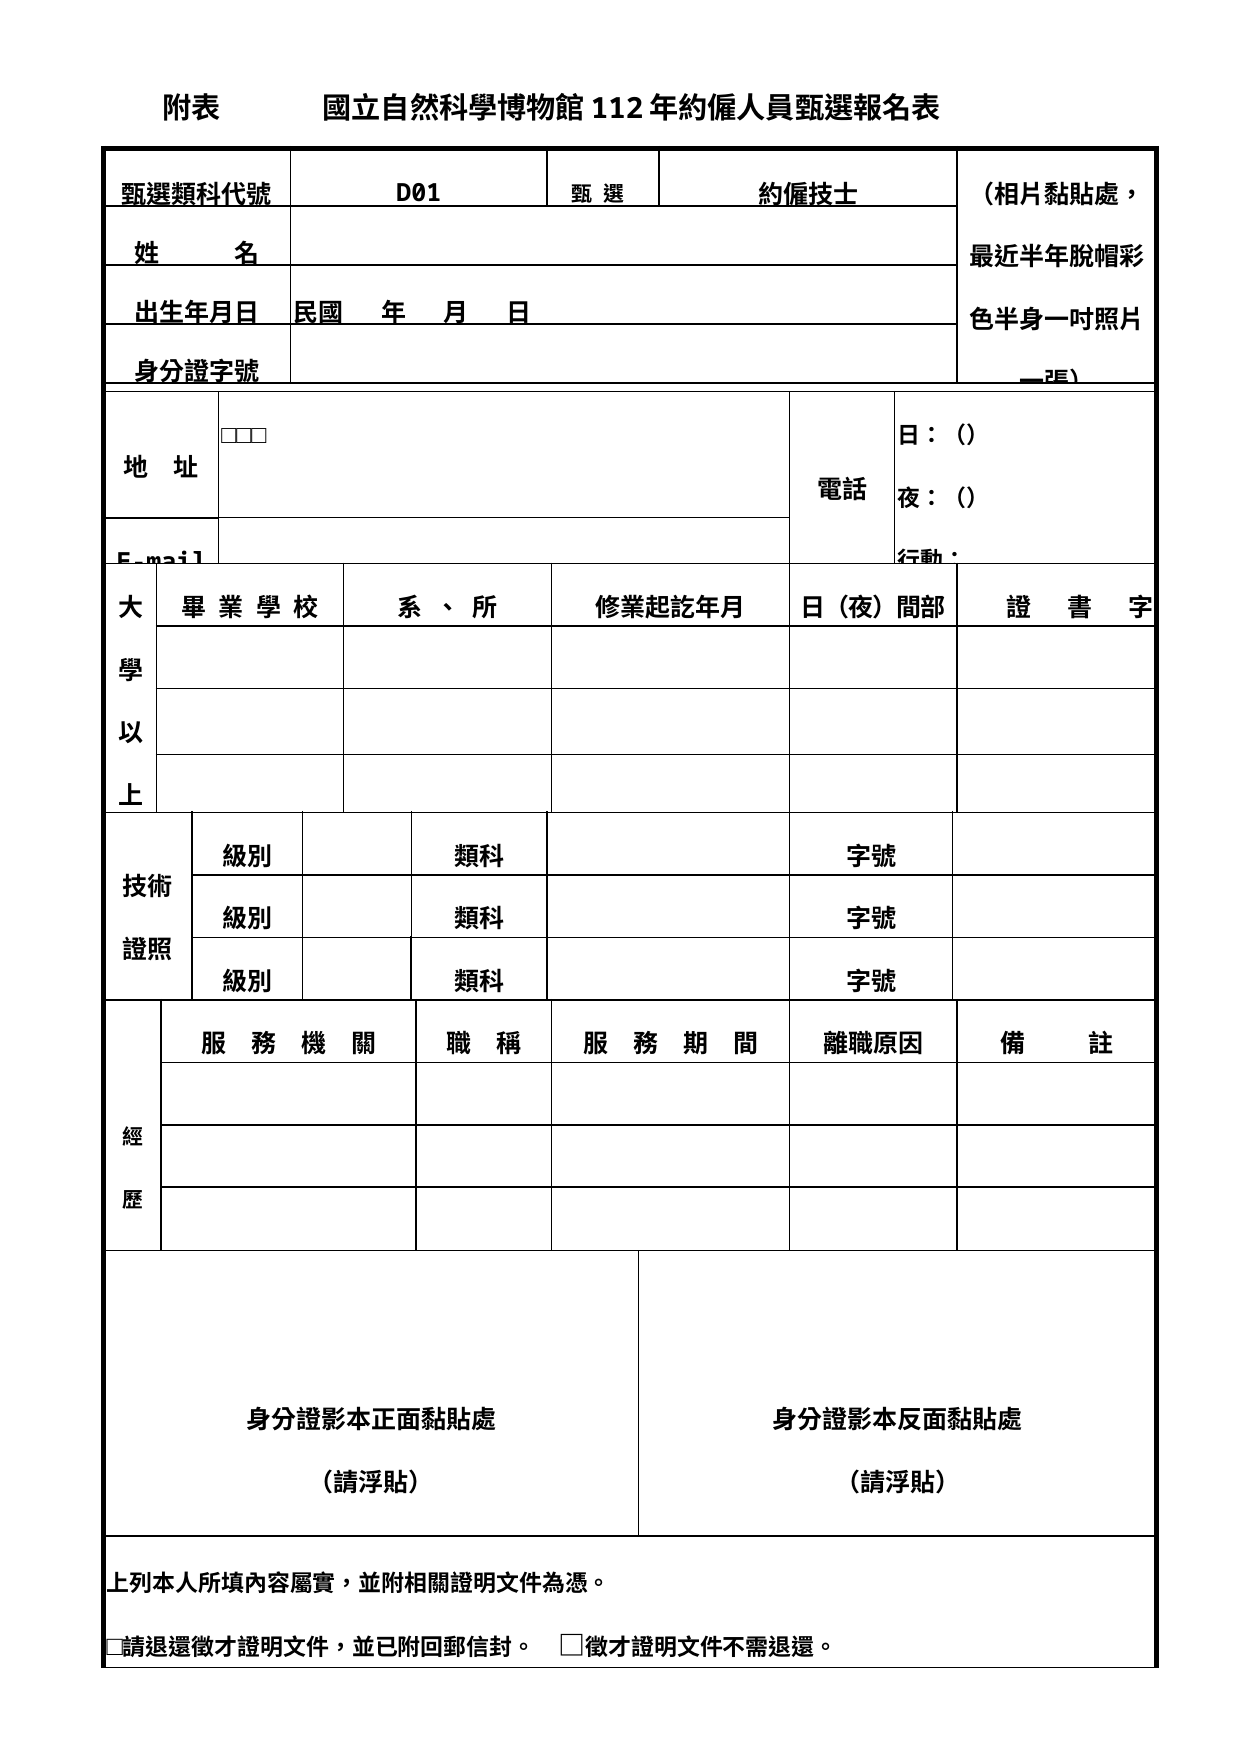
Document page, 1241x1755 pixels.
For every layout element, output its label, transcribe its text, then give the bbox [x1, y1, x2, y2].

table_cell 字號 [790, 813, 952, 874]
table_cell 離職原因 [790, 1001, 956, 1061]
table_cell [291, 325, 956, 382]
table_cell [552, 627, 789, 688]
table_cell [106, 384, 1154, 391]
table_cell [790, 755, 956, 811]
table_cell 系 、 所 [344, 564, 551, 625]
table_cell [953, 876, 1154, 936]
table_cell E-mail [106, 519, 218, 563]
table_cell 出生年月日 [106, 266, 290, 323]
table_header （相片黏貼處，最近半年脫帽彩色半身一吋照片一張） [958, 151, 1154, 382]
table_cell [552, 1188, 789, 1250]
table_cell [790, 1126, 956, 1186]
table_cell 畢 業 學 校 [157, 564, 343, 625]
table_cell [958, 689, 1154, 754]
table_cell 身分證字號 [106, 325, 290, 382]
table_cell 字號 [790, 938, 952, 999]
table_cell [162, 1126, 415, 1186]
table_header 甄選類科代號 [106, 151, 290, 205]
table_cell [303, 876, 411, 936]
table_cell 服 務 機 關 [162, 1001, 415, 1061]
table_header D01 [291, 151, 546, 205]
table_cell [958, 1063, 1154, 1124]
table_cell [417, 1188, 551, 1250]
table_cell [790, 1063, 956, 1124]
table_cell [344, 755, 551, 811]
table_cell [552, 755, 789, 811]
table_cell 字號 [790, 876, 952, 936]
table_cell 地 址 [106, 392, 218, 517]
table_cell [219, 518, 789, 563]
table_cell [303, 813, 411, 874]
table_cell [790, 689, 956, 754]
table_cell 大學以上學歷 [106, 564, 156, 811]
table_cell [303, 938, 410, 999]
table_cell [162, 1188, 415, 1250]
table_cell 類科 [412, 813, 546, 874]
table_cell [552, 1126, 789, 1186]
table_cell 級別 [193, 813, 302, 874]
table_cell 類科 [412, 876, 546, 936]
table_cell 上列本人所填內容屬實，並附相關證明文件為憑。 □請退還徵才證明文件，並已附回郵信封。 □徵才證明文件不需退還。 填表人簽名（蓋章）： 年 月 日 [106, 1537, 1154, 1667]
table_cell [790, 627, 956, 688]
table_cell 服 務 期 間 [552, 1001, 789, 1061]
table_cell [162, 1063, 415, 1124]
table_cell □□□ [219, 392, 789, 517]
table_cell [552, 1063, 789, 1124]
table_cell 姓 名 [106, 207, 290, 264]
table_cell [548, 813, 789, 874]
table_cell [157, 627, 343, 688]
table_cell 技術 證照 [106, 813, 191, 999]
table_cell 修業起訖年月 [552, 564, 789, 625]
table_cell 日（夜）間部 [790, 564, 956, 625]
table_cell 備 註 [958, 1001, 1154, 1061]
table_cell [344, 689, 551, 754]
table_cell [958, 755, 1154, 811]
table_cell [417, 1126, 551, 1186]
table_cell 身分證影本正面黏貼處 （請浮貼） [106, 1251, 638, 1535]
table_cell [953, 938, 1154, 999]
table_cell [548, 938, 789, 999]
table_cell [953, 813, 1154, 874]
table_header 約僱技士 [660, 151, 956, 205]
table_cell [552, 689, 789, 754]
table_cell [548, 876, 789, 936]
table_cell [157, 755, 343, 811]
table_cell [790, 1188, 956, 1250]
table_cell [291, 207, 956, 264]
table_cell 民國 年 月 日 [291, 266, 956, 323]
text 附表 國立自然科學博物館112年約僱人員甄選報名表 [103, 64, 1167, 127]
table_cell 證 書 字 號 [958, 564, 1154, 625]
table_cell 級別 [193, 876, 302, 936]
table_cell 經歷 [106, 1001, 160, 1250]
table_header 甄 選 職 稱 [548, 151, 658, 205]
table_cell [417, 1063, 551, 1124]
table_cell [344, 627, 551, 688]
table_cell 日：（） 夜：（） 行動： [895, 392, 1154, 563]
table_cell [958, 1188, 1154, 1250]
table_cell [958, 627, 1154, 688]
table_cell [958, 1126, 1154, 1186]
table_cell 身分證影本反面黏貼處 （請浮貼） [639, 1251, 1154, 1535]
table_cell [157, 689, 343, 754]
table_cell 職 稱 [417, 1001, 551, 1061]
table_cell 級別 [193, 938, 302, 999]
table_cell 電話 [790, 392, 894, 563]
table_cell 類科 [412, 938, 546, 999]
